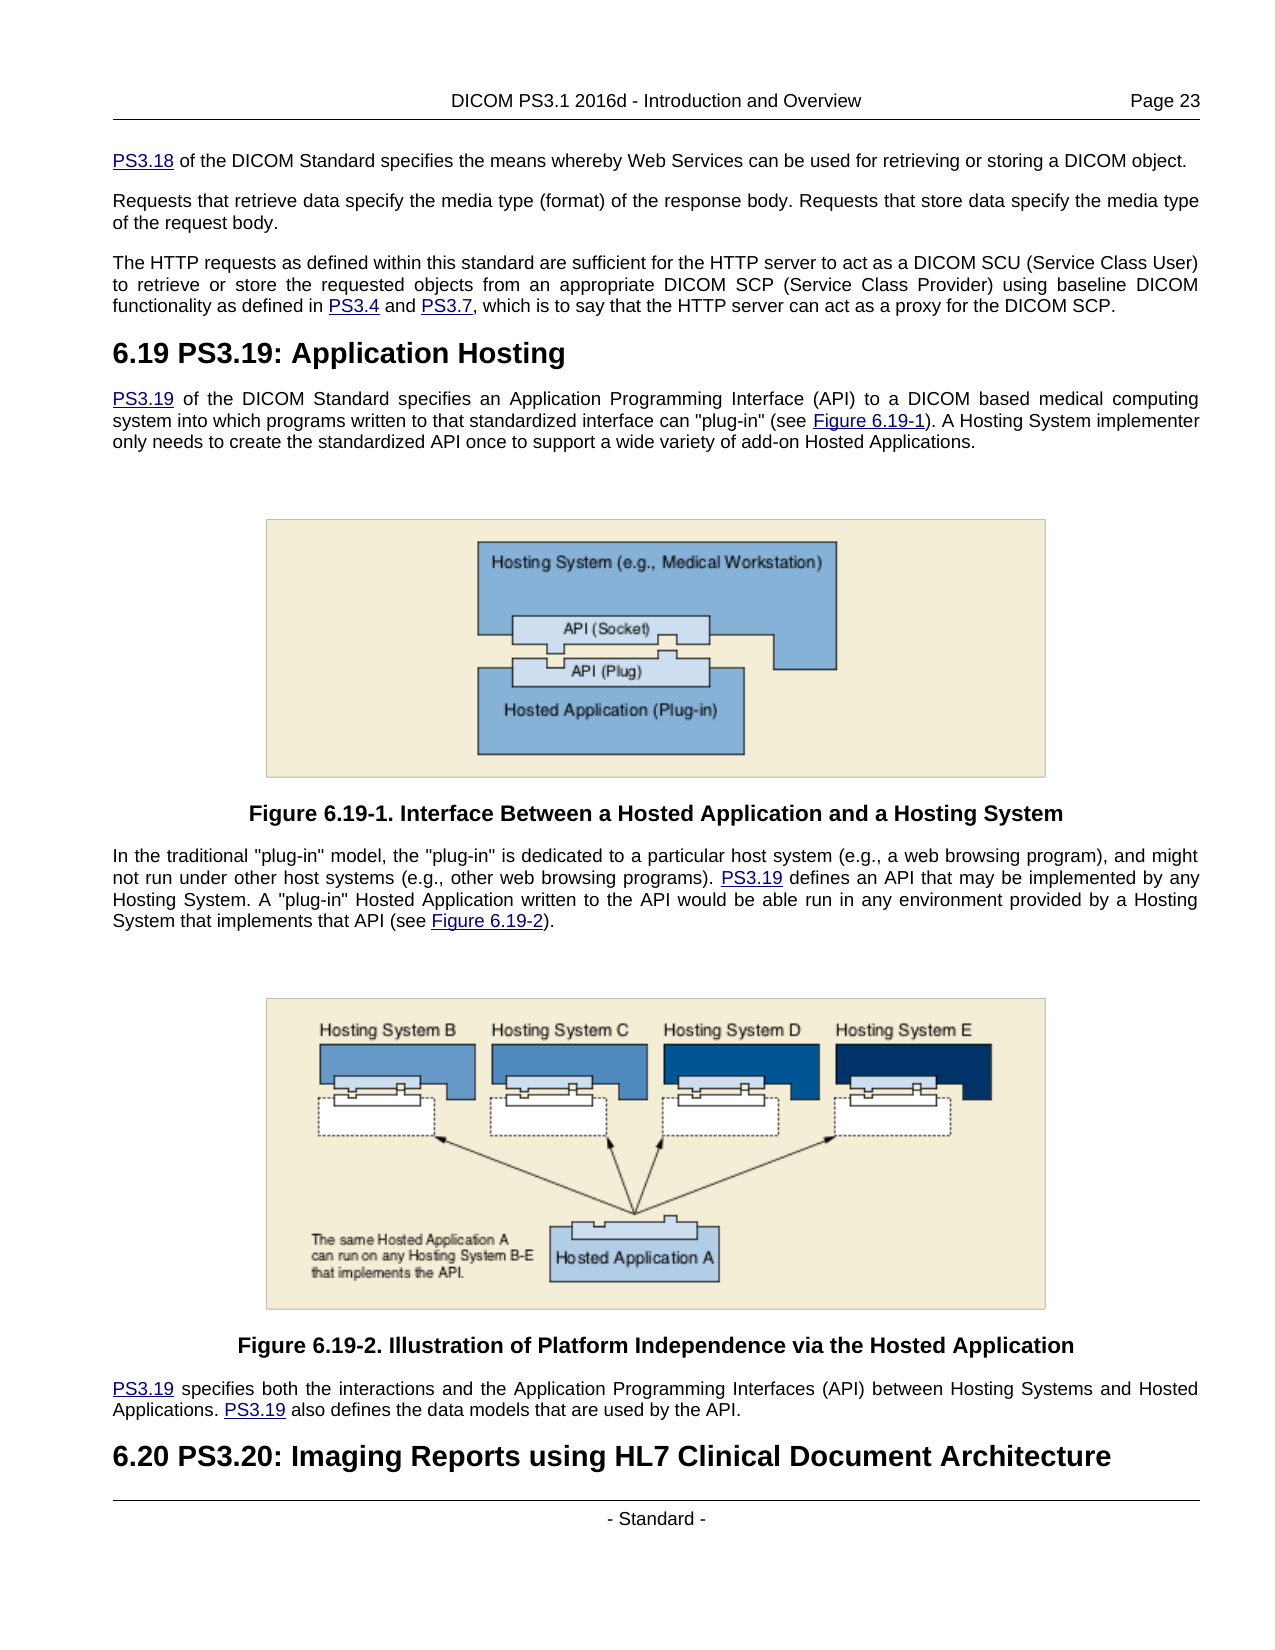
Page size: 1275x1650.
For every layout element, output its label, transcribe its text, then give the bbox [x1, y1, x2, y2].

text PS3.19 of the DICOM Standard specifies an Application Programming Interface (API) to a DICOM based medical computing system into which programs written to that standardized interface can "plug-in" (see Figure 6.19-1). A Hosting System implementer only needs to create the standardized API once to support a wide variety of add-on Hosted Applications. [112, 388, 1200, 453]
text Figure 6.19-1. Interface Between a Hosted Application and a Hosting System [112, 801, 1200, 827]
picture [265, 518, 1047, 779]
text 6.20 PS3.20: Imaging Reports using HL7 Clinical Document Architecture [112, 1439, 1200, 1473]
text Figure 6.19-2. Illustration of Platform Independence via the Hosted Application [112, 1333, 1200, 1359]
text The HTTP requests as defined within this standard are sufficient for the HTTP server to act as a DICOM SCU (Service Class User) to retrieve or store the requested objects from an appropriate DICOM SCP (Service Class Provider) using baseline DICOM functionality as defined in PS3.4 and PS3.7, which is to say that the HTTP server can act as a proxy for the DICOM SCP. [112, 252, 1200, 317]
text 6.19 PS3.19: Application Hosting [112, 336, 1200, 369]
picture [265, 997, 1047, 1311]
text PS3.19 specifies both the interactions and the Application Programming Interfaces (API) between Hosting Systems and Hosted Applications. PS3.19 also defines the data models that are used by the API. [112, 1377, 1200, 1421]
text Requests that retrieve data specify the media type (format) of the response body. Requests that store data specify the media type of the request body. [112, 190, 1200, 233]
text PS3.18 of the DICOM Standard specifies the means whereby Web Services can be used for retrieving or storing a DICOM object. [112, 150, 1200, 172]
text In the traditional "plug-in" model, the "plug-in" is dedicated to a particular host system (e.g., a web browsing program), and might not run under other host systems (e.g., other web browsing programs). PS3.19 defines an API that may be implemented by any Hosting System. A "plug-in" Hosted Application written to the API would be able run in any environment provided by a Hosting System that implements that API (see Figure 6.19-2). [112, 845, 1200, 932]
